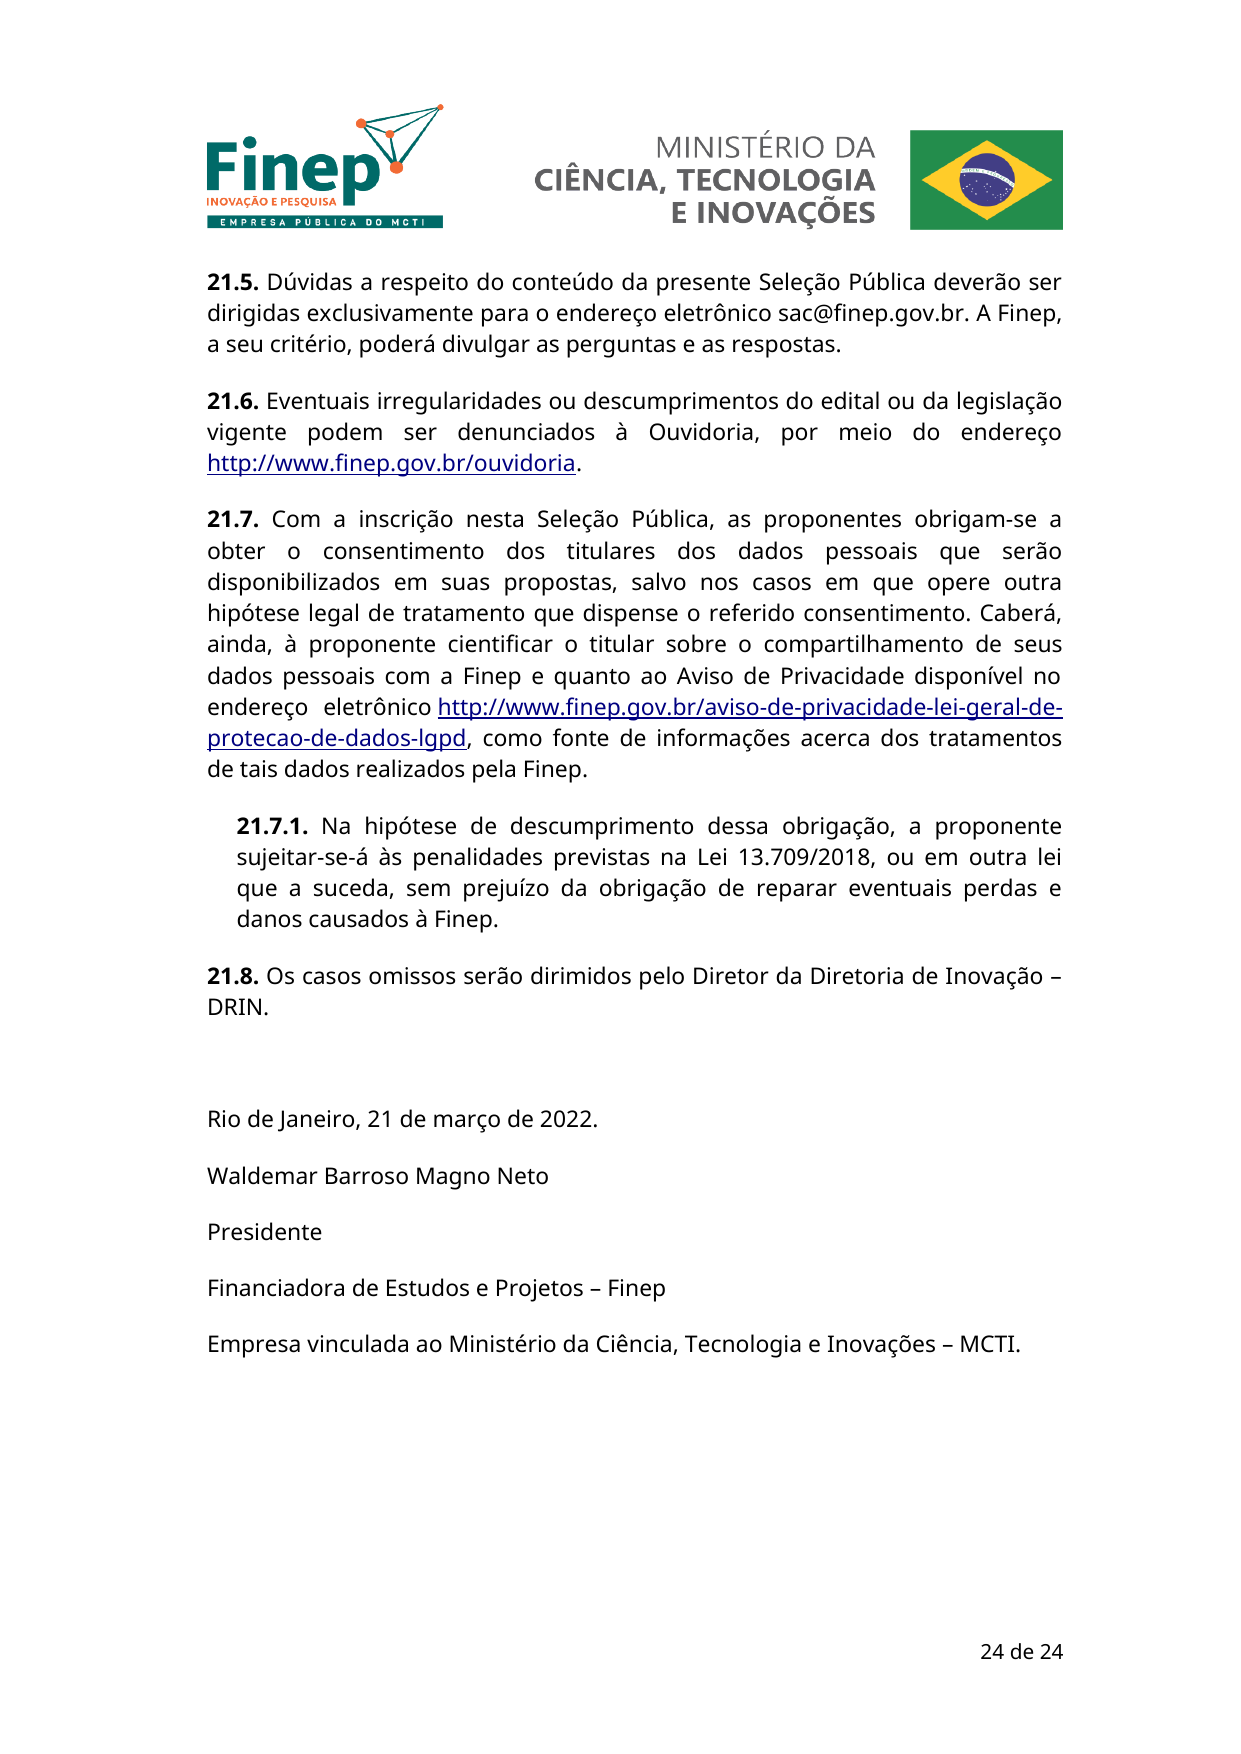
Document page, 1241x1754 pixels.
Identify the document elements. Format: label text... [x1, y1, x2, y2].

text 21.8. Os casos omissos serão dirimidos pelo Diretor da Diretoria de Inovação – DRIN. [207, 959, 1063, 1022]
text Rio de Janeiro, 21 de março de 2022. [207, 1103, 1063, 1134]
text Presidente [207, 1216, 1063, 1247]
text 21.5. Dúvidas a respeito do conteúdo da presente Seleção Pública deverão ser dirigidas exclusivamente para o endereço eletrônico sac@finep.gov.br. A Finep, a seu critério, poderá divulgar as perguntas e as respostas. [207, 266, 1063, 359]
text 21.6. Eventuais irregularidades ou descumprimentos do edital ou da legislação vigente podem ser denunciados à Ouvidoria, por meio do endereço http://www.finep.gov.br/ouvidoria. [207, 384, 1063, 478]
text Waldemar Barroso Magno Neto [207, 1159, 1063, 1191]
text Empresa vinculada ao Ministério da Ciência, Tecnologia e Inovações – MCTI. [207, 1328, 1063, 1359]
text 21.7. Com a inscrição nesta Seleção Pública, as proponentes obrigam-se a obter o consentimento dos titulares dos dados pessoais que serão disponibilizados em suas propostas, salvo nos casos em que opere outra hipótese legal de tratamento que dispense o referido consentimento. Caberá, ainda, à proponente cientificar o titular sobre o compartilhamento de seus dados pessoais com a Finep e quanto ao Aviso de Privacidade disponível no endereço eletrônico http://www.finep.gov.br/aviso-de-privacidade-lei-geral-de-protecao-de-dados-lgpd, como fonte de informações acerca dos tratamentos de tais dados realizados pela Finep. [207, 503, 1063, 784]
text Financiadora de Estudos e Projetos – Finep [207, 1272, 1063, 1303]
text 21.7.1. Na hipótese de descumprimento dessa obrigação, a proponente sujeitar-se-á às penalidades previstas na Lei 13.709/2018, ou em outra lei que a suceda, sem prejuízo da obrigação de reparar eventuais perdas e danos causados à Finep. [236, 809, 1063, 934]
